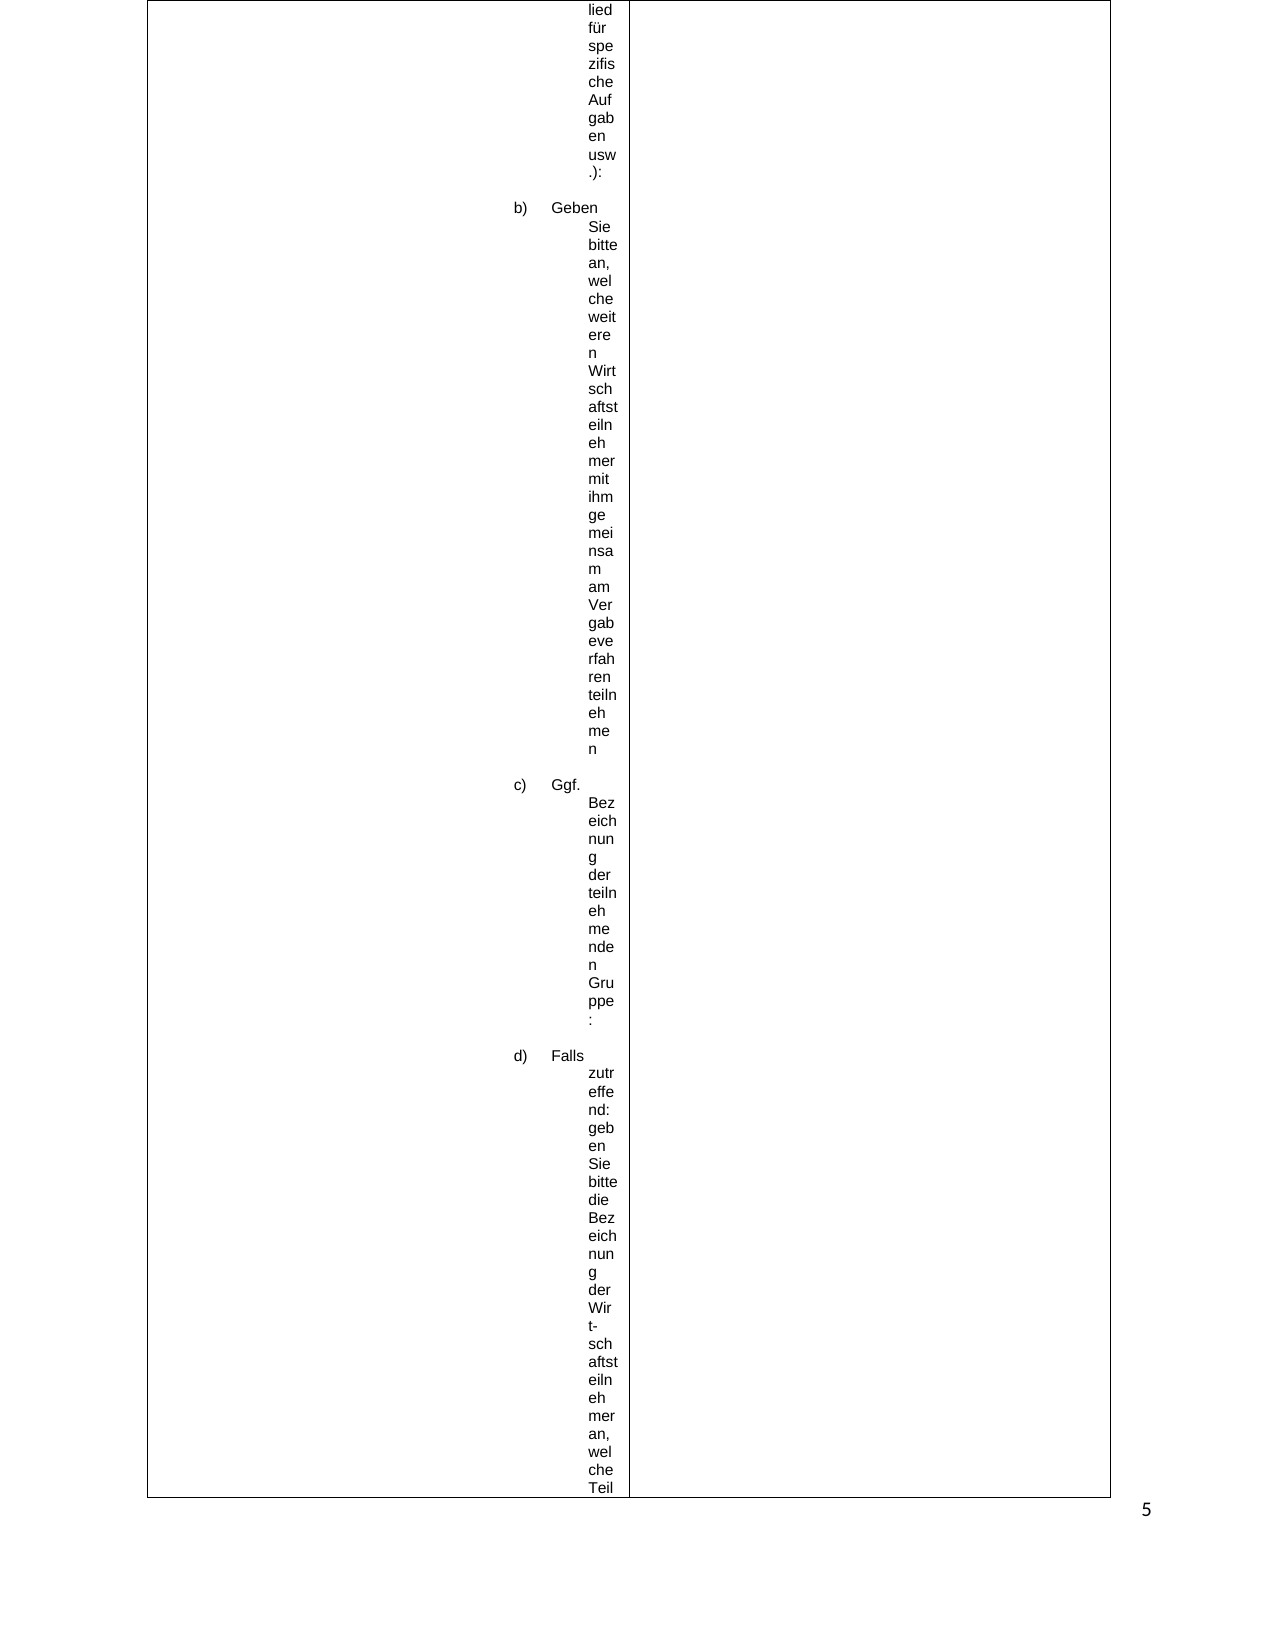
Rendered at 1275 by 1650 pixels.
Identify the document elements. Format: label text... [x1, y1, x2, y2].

table_cell Falls ja: Bitte geben Sie an, welche Funktion der Wirtschaftsteilneh­mer in der Bietergemeinschaft oder im Konsortium, in der EWIV, der Vernetzung von Unternehmen gemäß Art. 45 Ab­satz 2 Buchstaben d), e), f) und g) und Art. 46 Absatz 1 Buchstaben a), b), c), d) und e) des Kodex (federführen­des Mitglied, Verantwortliches Mitglied für spezifische Aufgaben usw.): Geben Sie bitte an, welche weiteren Wirtschaftsteilnehmer mit ihm gemeinsam am Vergabeverfahren teilnehmen Ggf. Bezeichnung der teilnehmenden Gruppe: Falls zutreffend: geben Sie bitte die Bezeichnung der Wirt­schaftsteilnehmer an, welche Teil eines Konsortiums laut Art. 45 Absatz 2 Buchstaben b) und c) oder einer Freiberuf­lergesellschaft gemäß Art. 46 Absatz 1 Buchstabe f) sind, welche die vertragsgegenständlichen Leistungen ausführen. [148, 1, 629, 1497]
table_cell [630, 1, 1110, 1497]
